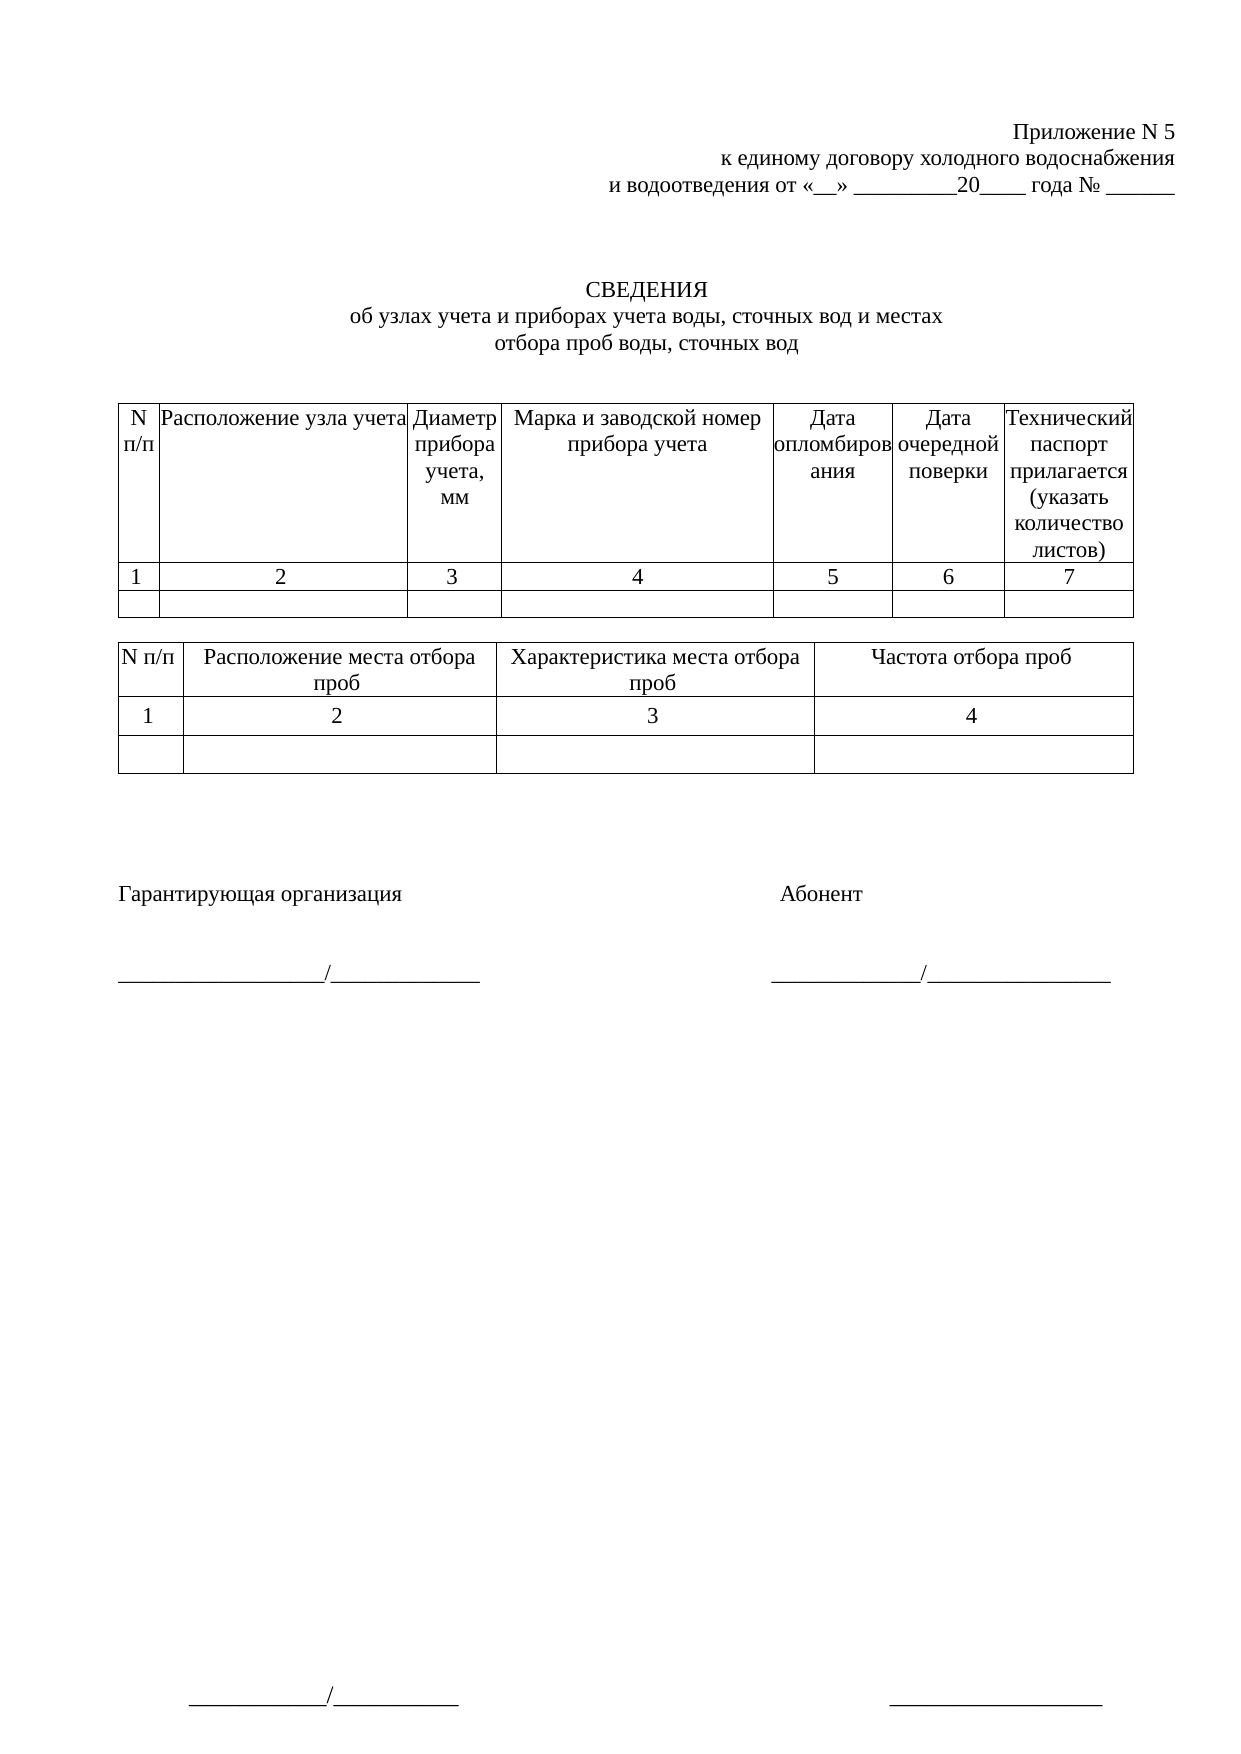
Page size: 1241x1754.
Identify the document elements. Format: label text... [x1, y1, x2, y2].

table_cell [408, 591, 501, 617]
text об узлах учета и приборах учета воды, сточных вод и местах [118, 303, 1175, 329]
table_cell 5 [774, 563, 892, 589]
table_cell 3 [408, 563, 501, 589]
table_cell [119, 736, 183, 773]
table_header N п/п [119, 643, 183, 696]
table_cell 4 [502, 563, 773, 589]
table_cell [893, 591, 1004, 617]
table_cell [774, 591, 892, 617]
table_cell 3 [497, 697, 814, 734]
table_header Марка и заводской номер прибора учета [502, 404, 773, 562]
table_cell 1 [119, 563, 159, 589]
text отбора проб воды, сточных вод [118, 329, 1175, 355]
table_cell [1005, 591, 1133, 617]
table_header Технический паспорт прилагается (указать количество листов) [1005, 404, 1133, 562]
table_header Расположение узла учета [160, 404, 407, 562]
table_cell [815, 736, 1133, 773]
table_cell 2 [160, 563, 407, 589]
text Гарантирующая организация Абонент [118, 880, 1175, 906]
table_header Частота отбора проб [815, 643, 1133, 696]
table_header Характеристика места отбора проб [497, 643, 814, 696]
table_header N п/п [119, 404, 159, 562]
table_cell 1 [119, 697, 183, 734]
text к единому договору холодного водоснабжения [118, 144, 1175, 171]
text Приложение N 5 [118, 118, 1175, 144]
text __________________/_____________ _____________/________________ [118, 959, 1175, 985]
table_header Дата очередной поверки [893, 404, 1004, 562]
table_cell [184, 736, 496, 773]
table_cell 4 [815, 697, 1133, 734]
table_cell [502, 591, 773, 617]
table_cell [160, 591, 407, 617]
text СВЕДЕНИЯ [118, 276, 1175, 303]
table_cell [119, 591, 159, 617]
table_header Диаметр прибора учета, мм [408, 404, 501, 562]
table_header Дата опломбирования [774, 404, 892, 562]
table_cell 7 [1005, 563, 1133, 589]
table_cell 2 [184, 697, 496, 734]
text и водоотведения от «__» _________20____ года № ______ [118, 171, 1175, 197]
table_cell 6 [893, 563, 1004, 589]
table_cell [497, 736, 814, 773]
table_header Расположение места отбора проб [184, 643, 496, 696]
